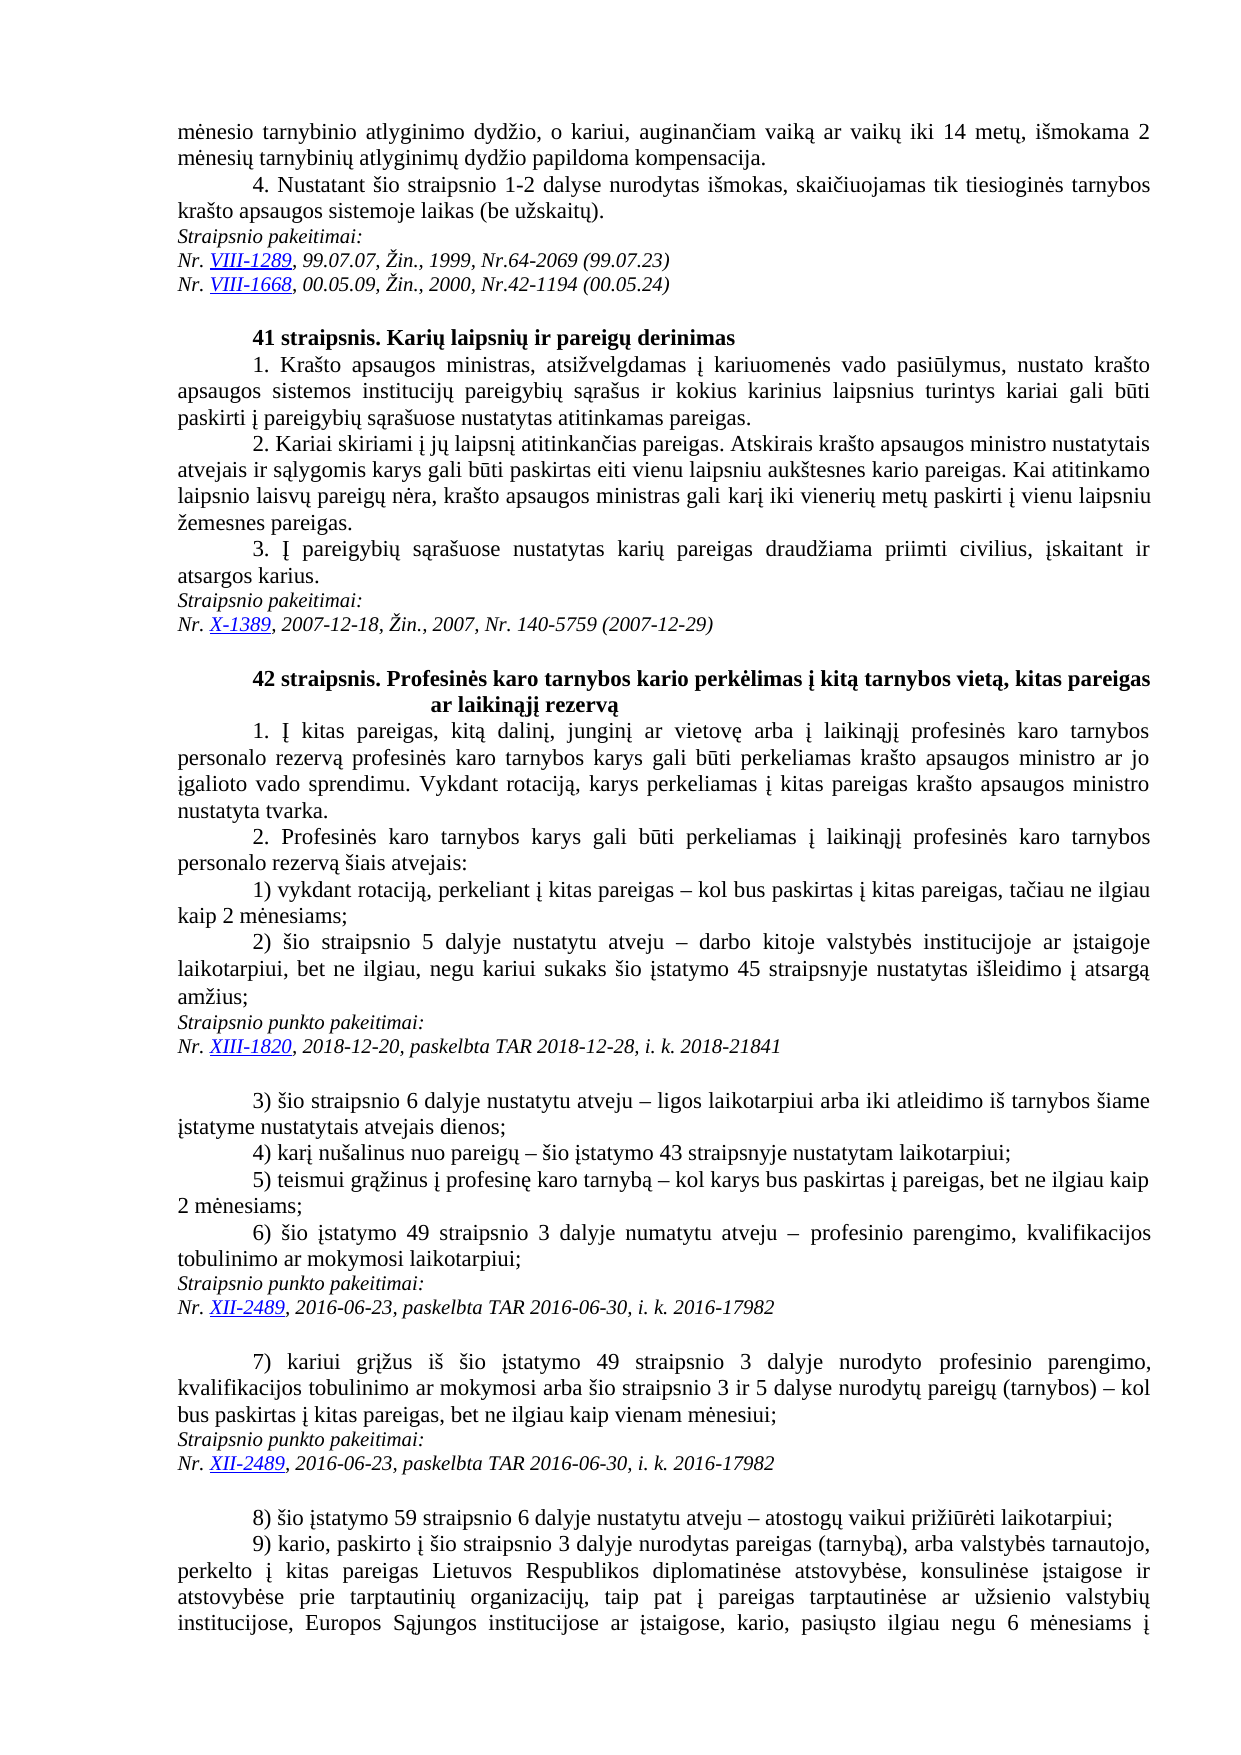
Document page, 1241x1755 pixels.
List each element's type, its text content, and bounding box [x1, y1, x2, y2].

text 1) vykdant rotaciją, perkeliant į kitas pareigas – kol bus paskirtas į kitas pareigas, tačiau ne ilgiau kaip 2 mėnesiams; [177, 876, 1152, 928]
text 3) šio straipsnio 6 dalyje nustatytu atveju – ligos laikotarpiui arba iki atleidimo iš tarnybos šiame įstatyme nustatytais atvejais dienos; [177, 1087, 1152, 1139]
text 8) šio įstatymo 59 straipsnio 6 dalyje nustatytu atveju – atostogų vaikui prižiūrėti laikotarpiui; [177, 1504, 1152, 1530]
text 7) kariui grįžus iš šio įstatymo 49 straipsnio 3 dalyje nurodyto profesinio parengimo, kvalifikacijos tobulinimo ar mokymosi arba šio straipsnio 3 ir 5 dalyse nurodytų pareigų (tarnybos) – kol bus paskirtas į kitas pareigas, bet ne ilgiau kaip vienam mėnesiui; [177, 1348, 1152, 1427]
text Nr. VIII-1668, 00.05.09, Žin., 2000, Nr.42-1194 (00.05.24) [177, 272, 1152, 296]
text Nr. XII-2489, 2016-06-23, paskelbta TAR 2016-06-30, i. k. 2016-17982 [177, 1451, 1152, 1475]
text Straipsnio punkto pakeitimai: [177, 1427, 1152, 1451]
text Straipsnio punkto pakeitimai: [177, 1271, 1152, 1295]
text Nr. VIII-1289, 99.07.07, Žin., 1999, Nr.64-2069 (99.07.23) [177, 248, 1152, 272]
text 3. Į pareigybių sąrašuose nustatytas karių pareigas draudžiama priimti civilius, įskaitant ir atsargos karius. [177, 535, 1152, 588]
text Straipsnio pakeitimai: [177, 588, 1152, 612]
text 42 straipsnis. Profesinės karo tarnybos kario perkėlimas į kitą tarnybos vietą, kitas pareigas ar laikinąjį rezervą [252, 665, 1152, 718]
text Straipsnio pakeitimai: [177, 223, 1152, 248]
text Nr. X-1389, 2007-12-18, Žin., 2007, Nr. 140-5759 (2007-12-29) [177, 612, 1152, 636]
text 2. Kariai skiriami į jų laipsnį atitinkančias pareigas. Atskirais krašto apsaugos ministro nustatytais atvejais ir sąlygomis karys gali būti paskirtas eiti vienu laipsniu aukštesnes kario pareigas. Kai atitinkamo laipsnio laisvų pareigų nėra, krašto apsaugos ministras gali karį iki vienerių metų paskirti į vienu laipsniu žemesnes pareigas. [177, 430, 1152, 535]
text mėnesio tarnybinio atlyginimo dydžio, o kariui, auginančiam vaiką ar vaikų iki 14 metų, išmokama 2 mėnesių tarnybinių atlyginimų dydžio papildoma kompensacija. [177, 118, 1152, 171]
text Nr. XIII-1820, 2018-12-20, paskelbta TAR 2018-12-28, i. k. 2018-21841 [177, 1034, 1152, 1058]
text 41 straipsnis. Karių laipsnių ir pareigų derinimas [177, 324, 1152, 351]
text 2) šio straipsnio 5 dalyje nustatytu atveju – darbo kitoje valstybės institucijoje ar įstaigoje laikotarpiui, bet ne ilgiau, negu kariui sukaks šio įstatymo 45 straipsnyje nustatytas išleidimo į atsargą amžius; [177, 928, 1152, 1010]
text Straipsnio punkto pakeitimai: [177, 1010, 1152, 1034]
text 9) kario, paskirto į šio straipsnio 3 dalyje nurodytas pareigas (tarnybą), arba valstybės tarnautojo, perkelto į kitas pareigas Lietuvos Respublikos diplomatinėse atstovybėse, konsulinėse įstaigose ir atstovybėse prie tarptautinių organizacijų, taip pat į pareigas tarptautinėse ar užsienio valstybių institucijose, Europos Sąjungos institucijose ar įstaigose, kario, pasiųsto ilgiau negu 6 mėnesiams į [177, 1530, 1152, 1636]
text 1. Į kitas pareigas, kitą dalinį, junginį ar vietovę arba į laikinąjį profesinės karo tarnybos personalo rezervą profesinės karo tarnybos karys gali būti perkeliamas krašto apsaugos ministro ar jo įgalioto vado sprendimu. Vykdant rotaciją, karys perkeliamas į kitas pareigas krašto apsaugos ministro nustatyta tvarka. [177, 718, 1152, 823]
text 4) karį nušalinus nuo pareigų – šio įstatymo 43 straipsnyje nustatytam laikotarpiui; [177, 1139, 1152, 1166]
text 4. Nustatant šio straipsnio 1-2 dalyse nurodytas išmokas, skaičiuojamas tik tiesioginės tarnybos krašto apsaugos sistemoje laikas (be užskaitų). [177, 171, 1152, 223]
text 2. Profesinės karo tarnybos karys gali būti perkeliamas į laikinąjį profesinės karo tarnybos personalo rezervą šiais atvejais: [177, 823, 1152, 876]
text 1. Krašto apsaugos ministras, atsižvelgdamas į kariuomenės vado pasiūlymus, nustato krašto apsaugos sistemos institucijų pareigybių sąrašus ir kokius karinius laipsnius turintys kariai gali būti paskirti į pareigybių sąrašuose nustatytas atitinkamas pareigas. [177, 351, 1152, 430]
text 6) šio įstatymo 49 straipsnio 3 dalyje numatytu atveju – profesinio parengimo, kvalifikacijos tobulinimo ar mokymosi laikotarpiui; [177, 1218, 1152, 1271]
text Nr. XII-2489, 2016-06-23, paskelbta TAR 2016-06-30, i. k. 2016-17982 [177, 1295, 1152, 1319]
text 5) teismui grąžinus į profesinę karo tarnybą – kol karys bus paskirtas į pareigas, bet ne ilgiau kaip 2 mėnesiams; [177, 1166, 1152, 1218]
